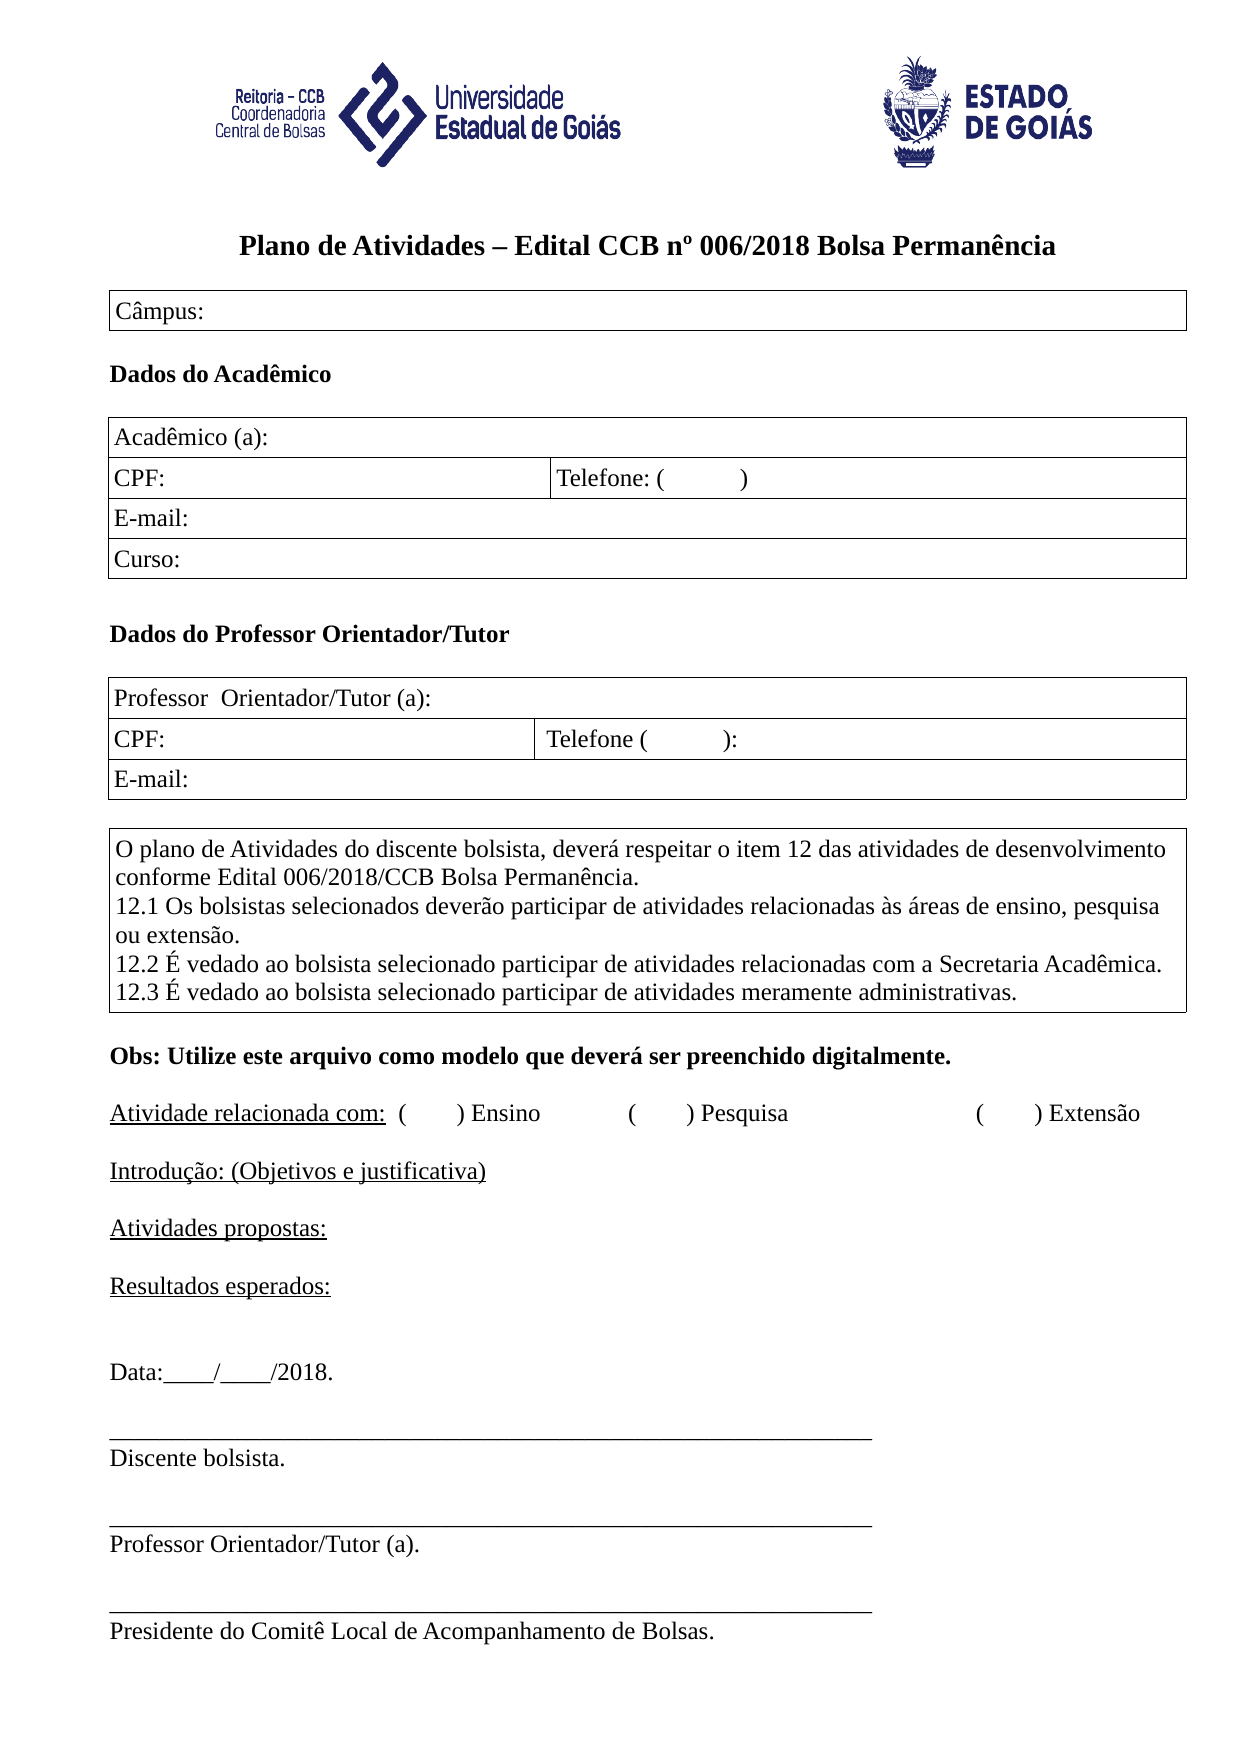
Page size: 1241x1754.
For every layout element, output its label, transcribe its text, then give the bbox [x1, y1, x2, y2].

table_header Professor Orientador/Tutor (a): [109, 678, 1186, 718]
text Atividades propostas: [109, 1213, 1186, 1242]
table_header Telefone ( ): [535, 719, 1186, 759]
text Atividade relacionada com: ( ) Ensino ( ) Pesquisa ( ) Extensão [109, 1098, 1186, 1127]
table_header CPF: [109, 458, 550, 497]
text Data:____/____/2018. [109, 1357, 1186, 1386]
table_header Telefone: ( ) [551, 458, 1186, 497]
picture [51, 0, 1201, 199]
table_header O plano de Atividades do discente bolsista, deverá respeitar o item 12 das atividades de desenvolvimento conforme Edital 006/2018/CCB Bolsa Permanência. 12.1 Os bolsistas selecionados deverão participar de atividades relacionadas às áreas de ensino, pesquisa ou extensão. 12.2 É vedado ao bolsista selecionado participar de atividades relacionadas com a Secretaria Acadêmica. 12.3 É vedado ao bolsista selecionado participar de atividades meramente administrativas. [110, 829, 1186, 1012]
table_header E-mail: [109, 499, 1186, 538]
text Presidente do Comitê Local de Acompanhamento de Bolsas. [109, 1616, 1186, 1644]
text Obs: Utilize este arquivo como modelo que deverá ser preenchido digitalmente. [109, 1041, 1186, 1069]
text Resultados esperados: [109, 1271, 1186, 1299]
text _____________________________________________________________ [109, 1501, 1186, 1529]
text Dados do Acadêmico [109, 359, 1186, 388]
table_header Câmpus: [110, 291, 1186, 330]
table_cell E-mail: [109, 760, 1186, 799]
text Discente bolsista. [109, 1443, 1186, 1472]
text _____________________________________________________________ [109, 1587, 1186, 1616]
text Professor Orientador/Tutor (a). [109, 1529, 1186, 1558]
text Plano de Atividades – Edital CCB nº 006/2018 Bolsa Permanência [109, 228, 1186, 261]
text Dados do Professor Orientador/Tutor [109, 619, 1186, 648]
table_header Curso: [109, 539, 1186, 578]
table_header CPF: [109, 719, 534, 759]
text Introdução: (Objetivos e justificativa) [109, 1156, 1186, 1184]
table_header Acadêmico (a): [109, 418, 1186, 457]
text _____________________________________________________________ [109, 1414, 1186, 1443]
